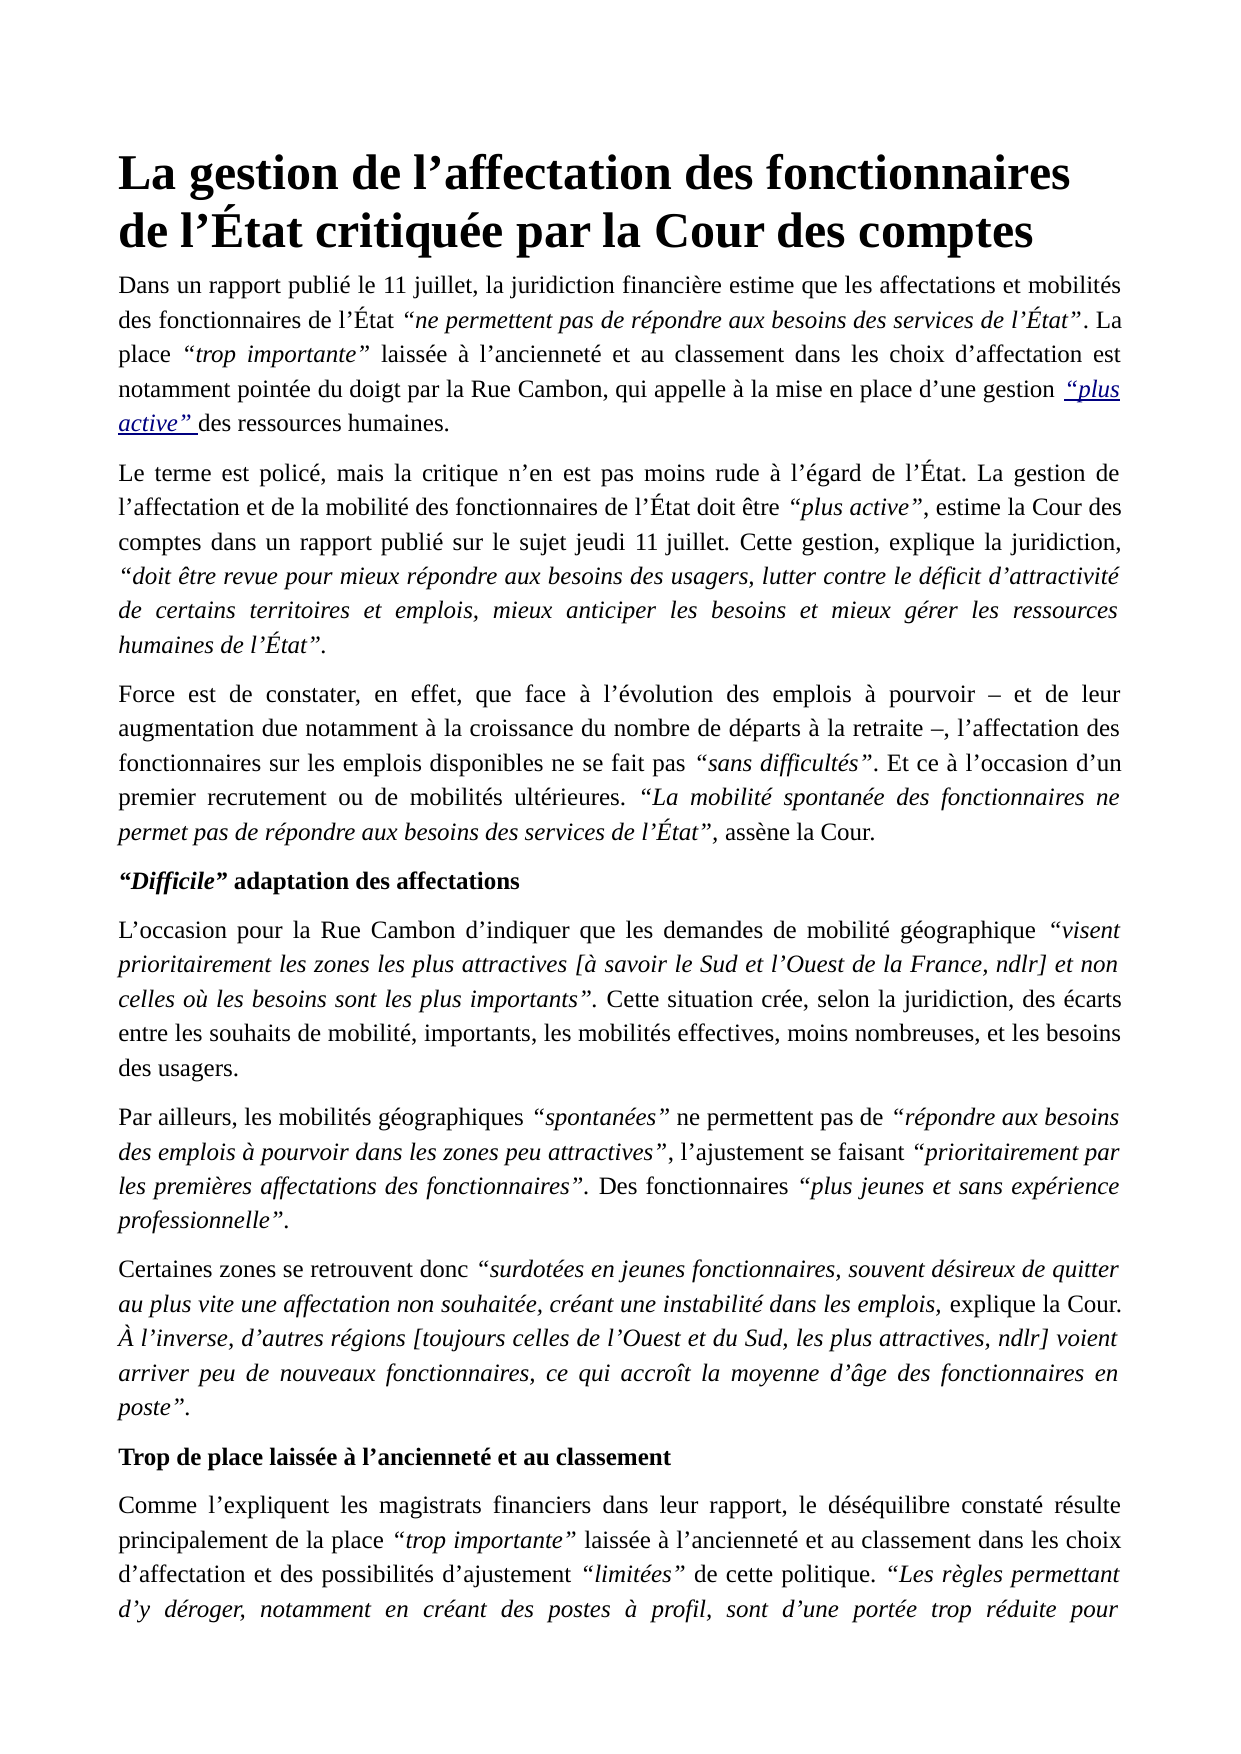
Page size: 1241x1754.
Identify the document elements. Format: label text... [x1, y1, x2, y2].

text Par ailleurs, les mobilités géographiques “spontanées” ne permettent pas de “répondre aux besoins des emplois à pourvoir dans les zones peu attractives”, l’ajustement se faisant “prioritairement par les premières affectations des fonctionnaires”. Des fonctionnaires “plus jeunes et sans expérience professionnelle”. [118, 1102, 1122, 1234]
text Certaines zones se retrouvent donc “surdotées en jeunes fonctionnaires, souvent désireux de quitter au plus vite une affectation non souhaitée, créant une instabilité dans les emplois, explique la Cour. À l’inverse, d’autres régions [toujours celles de l’Ouest et du Sud, les plus attractives, ndlr] voient arriver peu de nouveaux fonctionnaires, ce qui accroît la moyenne d’âge des fonctionnaires en poste”. [118, 1254, 1122, 1421]
subtitle La gestion de l’affectation des fonctionnaires de l’État critiquée par la Cour des comptes [118, 143, 1122, 258]
text Trop de place laissée à l’ancienneté et au classement [118, 1442, 1122, 1470]
text “Difficile” adaptation des affectations [118, 866, 1122, 895]
text Dans un rapport publié le 11 juillet, la juridiction financière estime que les affectations et mobilités des fonctionnaires de l’État “ne permettent pas de répondre aux besoins des services de l’État”. La place “trop importante” laissée à l’ancienneté et au classement dans les choix d’affectation est notamment pointée du doigt par la Rue Cambon, qui appelle à la mise en place d’une gestion “plus active” des ressources humaines. [118, 271, 1122, 437]
text L’occasion pour la Rue Cambon d’indiquer que les demandes de mobilité géographique “visent prioritairement les zones les plus attractives [à savoir le Sud et l’Ouest de la France, ndlr] et non celles où les besoins sont les plus importants”. Cette situation crée, selon la juridiction, des écarts entre les souhaits de mobilité, importants, les mobilités effectives, moins nombreuses, et les besoins des usagers. [118, 915, 1122, 1082]
text Comme l’expliquent les magistrats financiers dans leur rapport, le déséquilibre constaté résulte principalement de la place “trop importante” laissée à l’ancienneté et au classement dans les choix d’affectation et des possibilités d’ajustement “limitées” de cette politique. “Les règles permettant d’y déroger, notamment en créant des postes à profil, sont d’une portée trop réduite pour [118, 1491, 1122, 1623]
text Force est de constater, en effet, que face à l’évolution des emplois à pourvoir – et de leur augmentation due notamment à la croissance du nombre de départs à la retraite –, l’affectation des fonctionnaires sur les emplois disponibles ne se fait pas “sans difficultés”. Et ce à l’occasion d’un premier recrutement ou de mobilités ultérieures. “La mobilité spontanée des fonctionnaires ne permet pas de répondre aux besoins des services de l’État”, assène la Cour. [118, 679, 1122, 846]
text Le terme est policé, mais la critique n’en est pas moins rude à l’égard de l’État. La gestion de l’affectation et de la mobilité des fonctionnaires de l’État doit être “plus active”, estime la Cour des comptes dans un rapport publié sur le sujet jeudi 11 juillet. Cette gestion, explique la juridiction, “doit être revue pour mieux répondre aux besoins des usagers, lutter contre le déficit d’attractivité de certains territoires et emplois, mieux anticiper les besoins et mieux gérer les ressources humaines de l’État”. [118, 458, 1122, 659]
